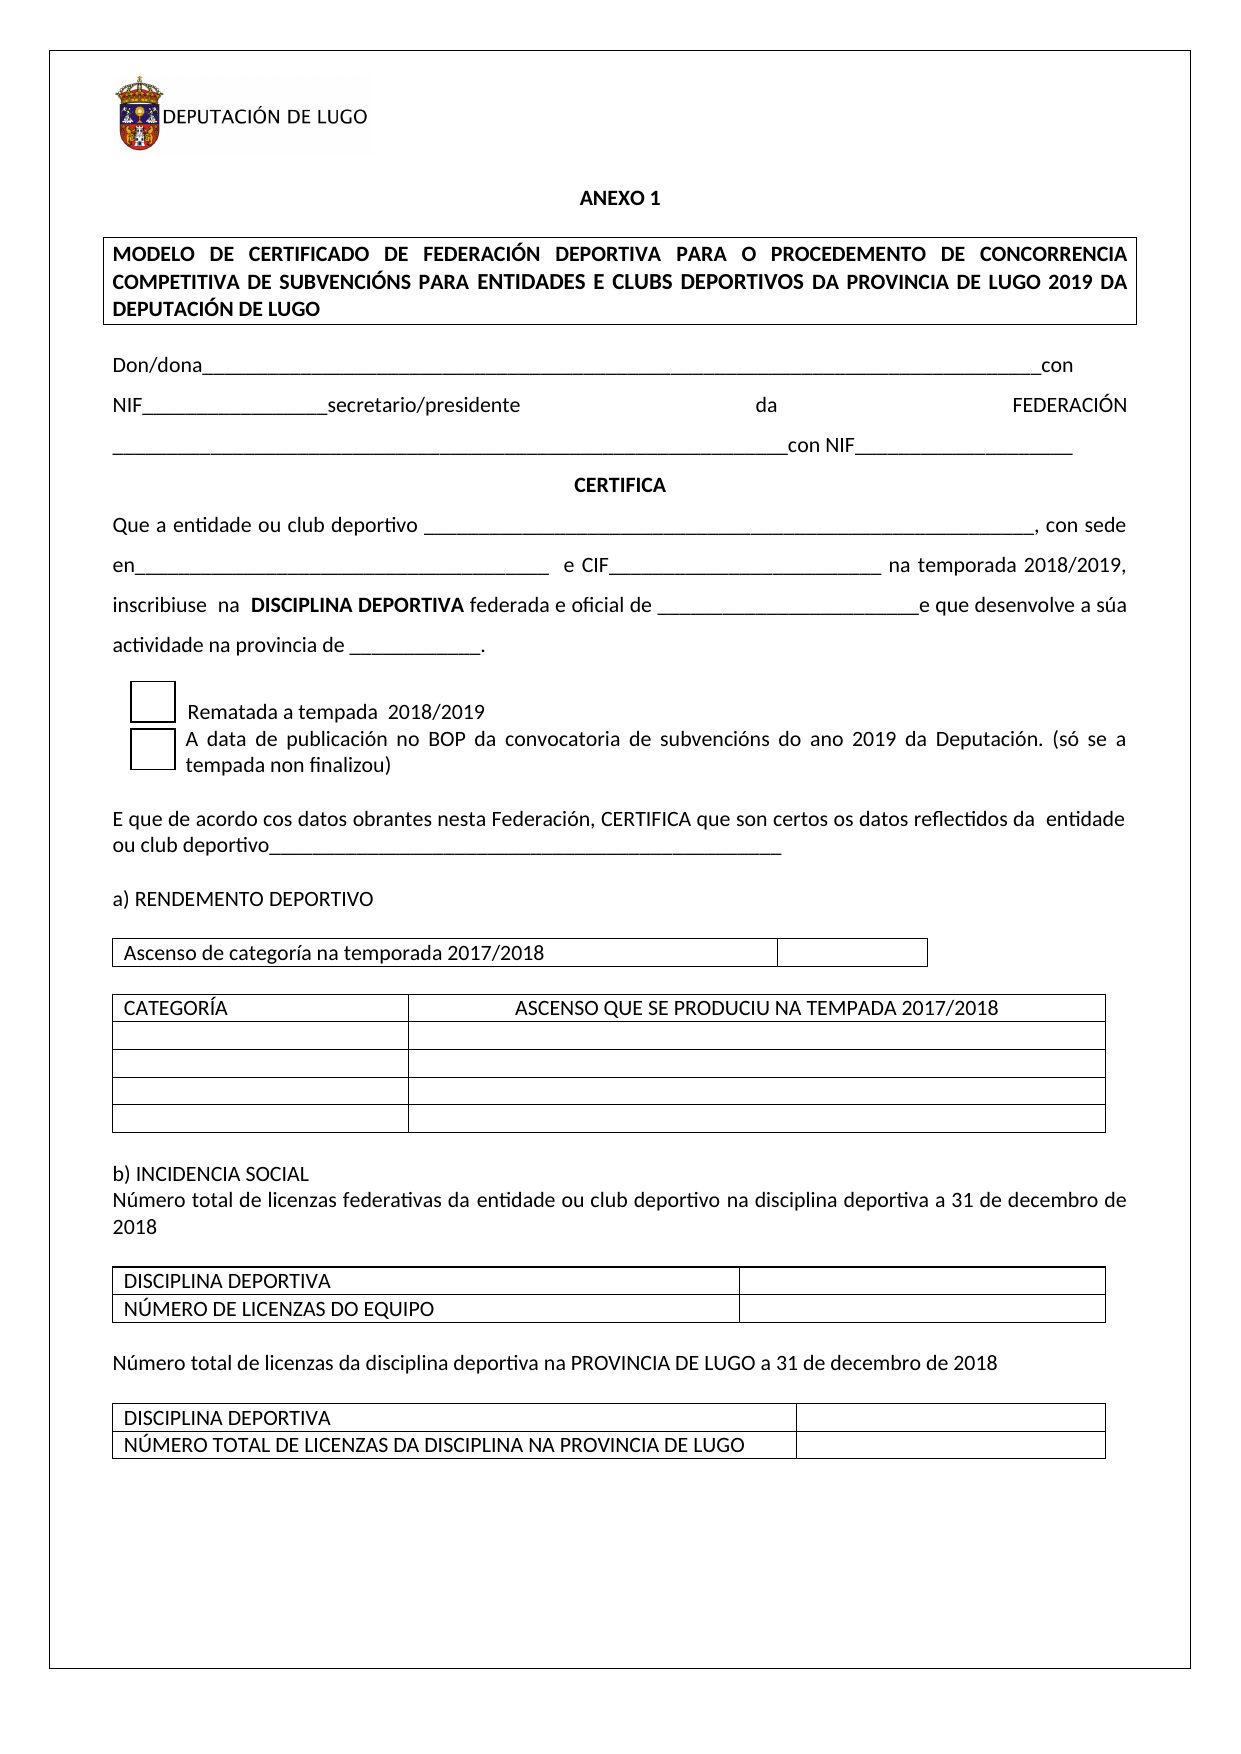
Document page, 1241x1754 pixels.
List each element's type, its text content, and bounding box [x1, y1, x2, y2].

picture [112, 74, 374, 155]
table_cell [113, 1078, 408, 1104]
text ANEXO 1 [112, 184, 1128, 211]
text b) INCIDENCIA SOCIAL [112, 1160, 1128, 1186]
table_cell [113, 1022, 408, 1049]
table_cell [113, 1105, 408, 1132]
table_header ASCENSO QUE SE PRODUCIU NA TEMPADA 2017/2018 [409, 995, 1105, 1021]
text Número total de licenzas da disciplina deportiva na PROVINCIA DE LUGO a 31 de decembro de 2018 [112, 1349, 1128, 1376]
table_header CATEGORÍA [113, 995, 408, 1021]
text a) RENDEMENTO DEPORTIVO [112, 885, 1128, 911]
table_cell [740, 1295, 1105, 1322]
table_header DISCIPLINA DEPORTIVA [113, 1404, 796, 1431]
text CERTIFICA [112, 471, 1128, 498]
text Rematada a tempada 2018/2019 [112, 698, 1128, 725]
table_header DISCIPLINA DEPORTIVA [113, 1268, 739, 1294]
table_cell [113, 1050, 408, 1077]
table_cell NÚMERO TOTAL DE LICENZAS DA DISCIPLINA NA PROVINCIA DE LUGO [113, 1432, 796, 1458]
table_header Ascenso de categoría na temporada 2017/2018 [113, 939, 777, 966]
table_cell [409, 1078, 1105, 1104]
table_header [797, 1404, 1105, 1431]
table_cell [409, 1022, 1105, 1049]
table_header [778, 939, 927, 966]
text MODELO DE CERTIFICADO DE FEDERACIÓN DEPORTIVA PARA O PROCEDEMENTO DE CONCORRENCIA COMPETITIVA DE SUBVENCIÓNS PARA ENTIDADES E CLUBS DEPORTIVOS DA PROVINCIA DE LUGO 2019 DA DEPUTACIÓN DE LUGO [104, 238, 1136, 324]
text E que de acordo cos datos obrantes nesta Federación, CERTIFICA que son certos os datos reflectidos da entidade ou club deportivo_______________________________________________ [112, 805, 1128, 858]
text Que a entidade ou club deportivo ________________________________________________________, con sede en______________________________________ e CIF_________________________ na temporada 2018/2019, inscribiuse na DISCIPLINA DEPORTIVA federada e oficial de ________________________e que desenvolve a súa actividade na provincia de ____________. [112, 511, 1128, 658]
text Número total de licenzas federativas da entidade ou club deportivo na disciplina deportiva a 31 de decembro de 2018 [112, 1186, 1128, 1240]
table_cell [409, 1050, 1105, 1077]
table_header [740, 1268, 1105, 1294]
table_cell [797, 1432, 1105, 1458]
table_cell NÚMERO DE LICENZAS DO EQUIPO [113, 1295, 739, 1322]
table_cell [409, 1105, 1105, 1132]
text A data de publicación no BOP da convocatoria de subvencións do ano 2019 da Deputación. (só se a tempada non finalizou) [112, 725, 1128, 778]
text Don/dona_____________________________________________________________________________con NIF_________________secretario/presidente da FEDERACIÓN ______________________________________________________________con NIF____________________ [112, 351, 1128, 458]
